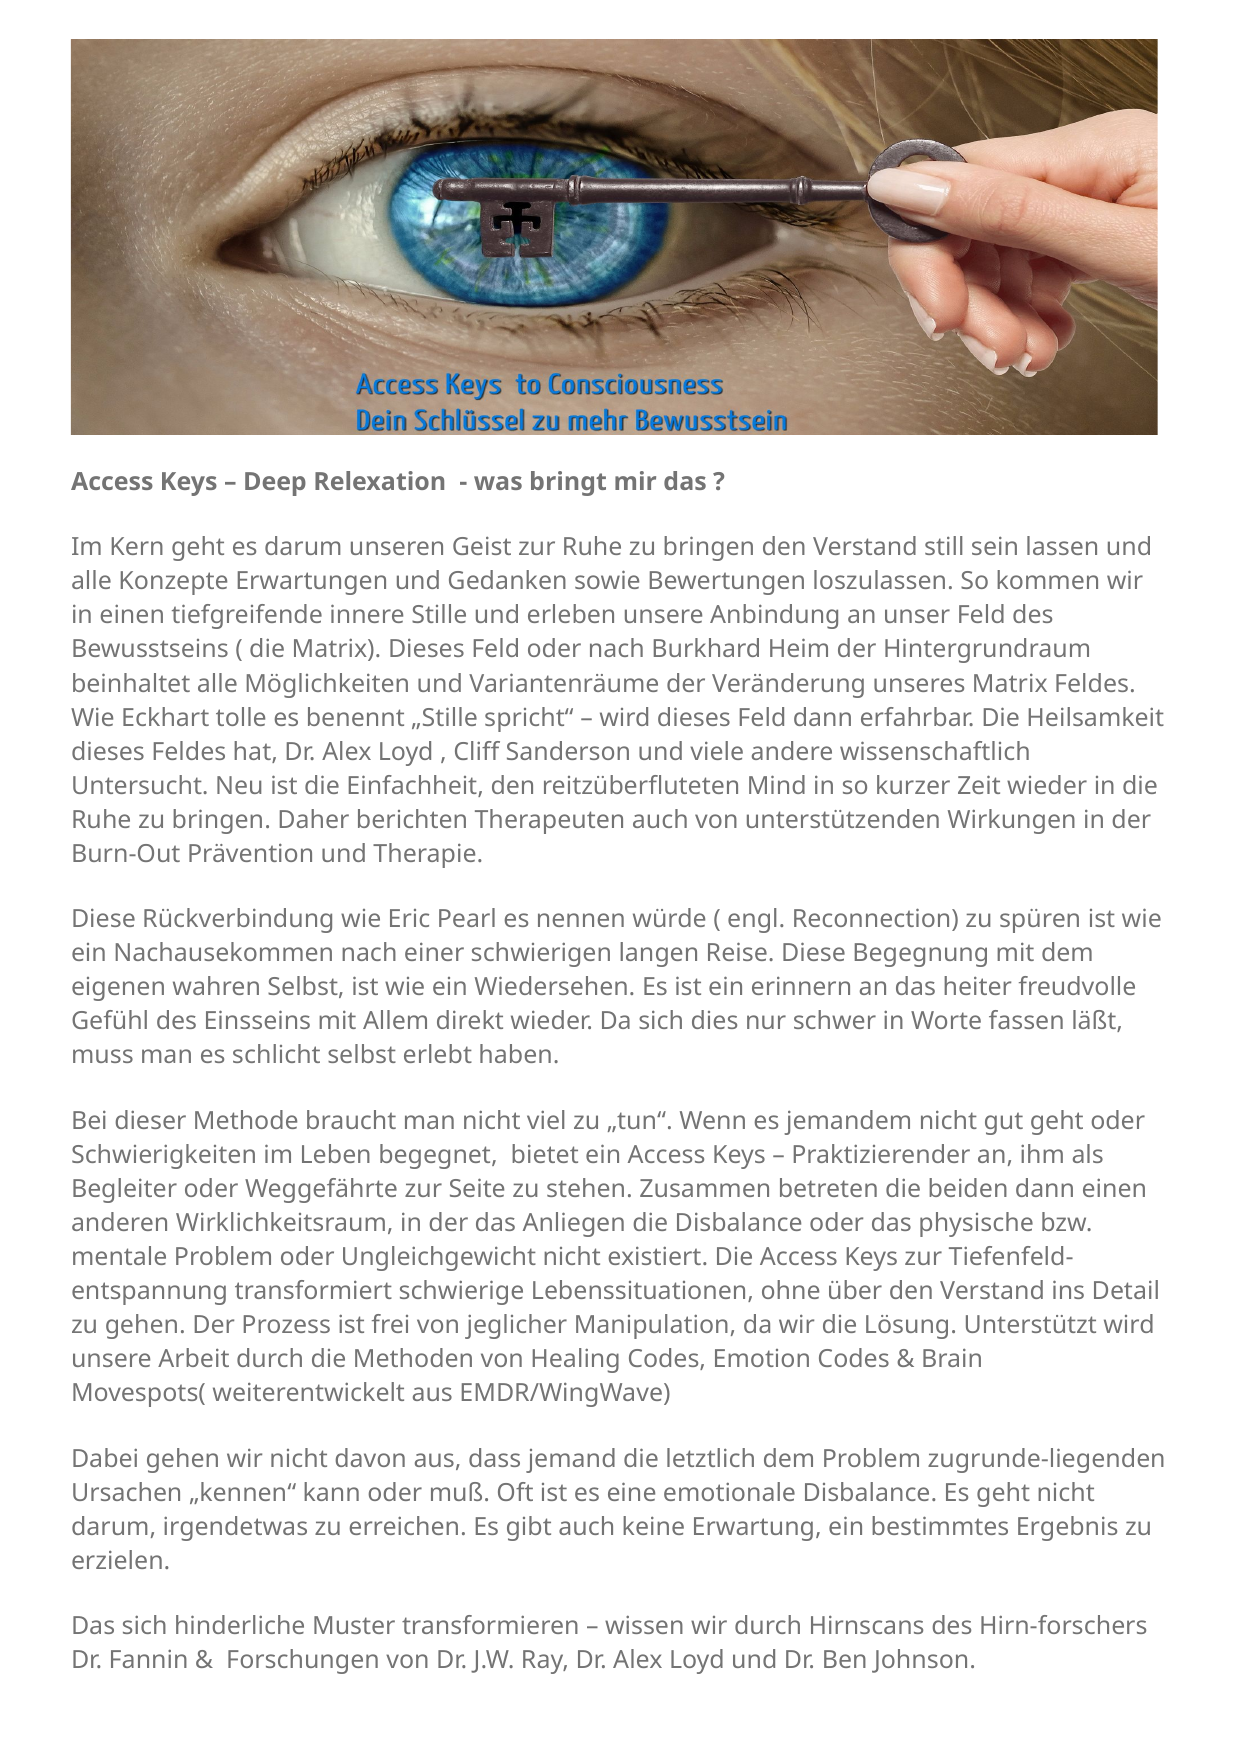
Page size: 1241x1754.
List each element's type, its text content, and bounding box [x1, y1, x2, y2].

text Access Keys – Deep Relexation - was bringt mir das ? [71, 464, 1169, 498]
text Diese Rückverbindung wie Eric Pearl es nennen würde ( engl. Reconnection) zu spüren ist wie ein Nachausekommen nach einer schwierigen langen Reise. Diese Begegnung mit dem eigenen wahren Selbst, ist wie ein Wiedersehen. Es ist ein erinnern an das heiter freudvolle Gefühl des Einsseins mit Allem direkt wieder. Da sich dies nur schwer in Worte fassen läßt, muss man es schlicht selbst erlebt haben. [71, 901, 1169, 1071]
text Das sich hinderliche Muster transformieren – wissen wir durch Hirnscans des Hirn-forschers Dr. Fannin & Forschungen von Dr. J.W. Ray, Dr. Alex Loyd und Dr. Ben Johnson. [71, 1608, 1169, 1676]
text Dabei gehen wir nicht davon aus, dass jemand die letztlich dem Problem zugrunde-liegenden Ursachen „kennen“ kann oder muß. Oft ist es eine emotionale Disbalance. Es geht nicht darum, irgendetwas zu erreichen. Es gibt auch keine Erwartung, ein bestimmtes Ergebnis zu erzielen. [71, 1440, 1169, 1576]
picture [70, 39, 1158, 435]
text Im Kern geht es darum unseren Geist zur Ruhe zu bringen den Verstand still sein lassen und alle Konzepte Erwartungen und Gedanken sowie Bewertungen loszulassen. So kommen wir in einen tiefgreifende innere Stille und erleben unsere Anbindung an unser Feld des Bewusstseins ( die Matrix). Dieses Feld oder nach Burkhard Heim der Hintergrundraum beinhaltet alle Möglichkeiten und Variantenräume der Veränderung unseres Matrix Feldes. Wie Eckhart tolle es benennt „Stille spricht“ – wird dieses Feld dann erfahrbar. Die Heilsamkeit dieses Feldes hat, Dr. Alex Loyd , Cliff Sanderson und viele andere wissenschaftlich Untersucht. Neu ist die Einfachheit, den reitzüberfluteten Mind in so kurzer Zeit wieder in die Ruhe zu bringen. Daher berichten Therapeuten auch von unterstützenden Wirkungen in der Burn-Out Prävention und Therapie. [71, 529, 1169, 869]
text Bei dieser Methode braucht man nicht viel zu „tun“. Wenn es jemandem nicht gut geht oder Schwierigkeiten im Leben begegnet, bietet ein Access Keys – Praktizierender an, ihm als Begleiter oder Weggefährte zur Seite zu stehen. Zusammen betreten die beiden dann einen anderen Wirklichkeitsraum, in der das Anliegen die Disbalance oder das physische bzw. mentale Problem oder Ungleichgewicht nicht existiert. Die Access Keys zur Tiefenfeld-entspannung transformiert schwierige Lebenssituationen, ohne über den Verstand ins Detail zu gehen. Der Prozess ist frei von jeglicher Manipulation, da wir die Lösung. Unterstützt wird unsere Arbeit durch die Methoden von Healing Codes, Emotion Codes & Brain Movespots( weiterentwickelt aus EMDR/WingWave) [71, 1102, 1169, 1409]
